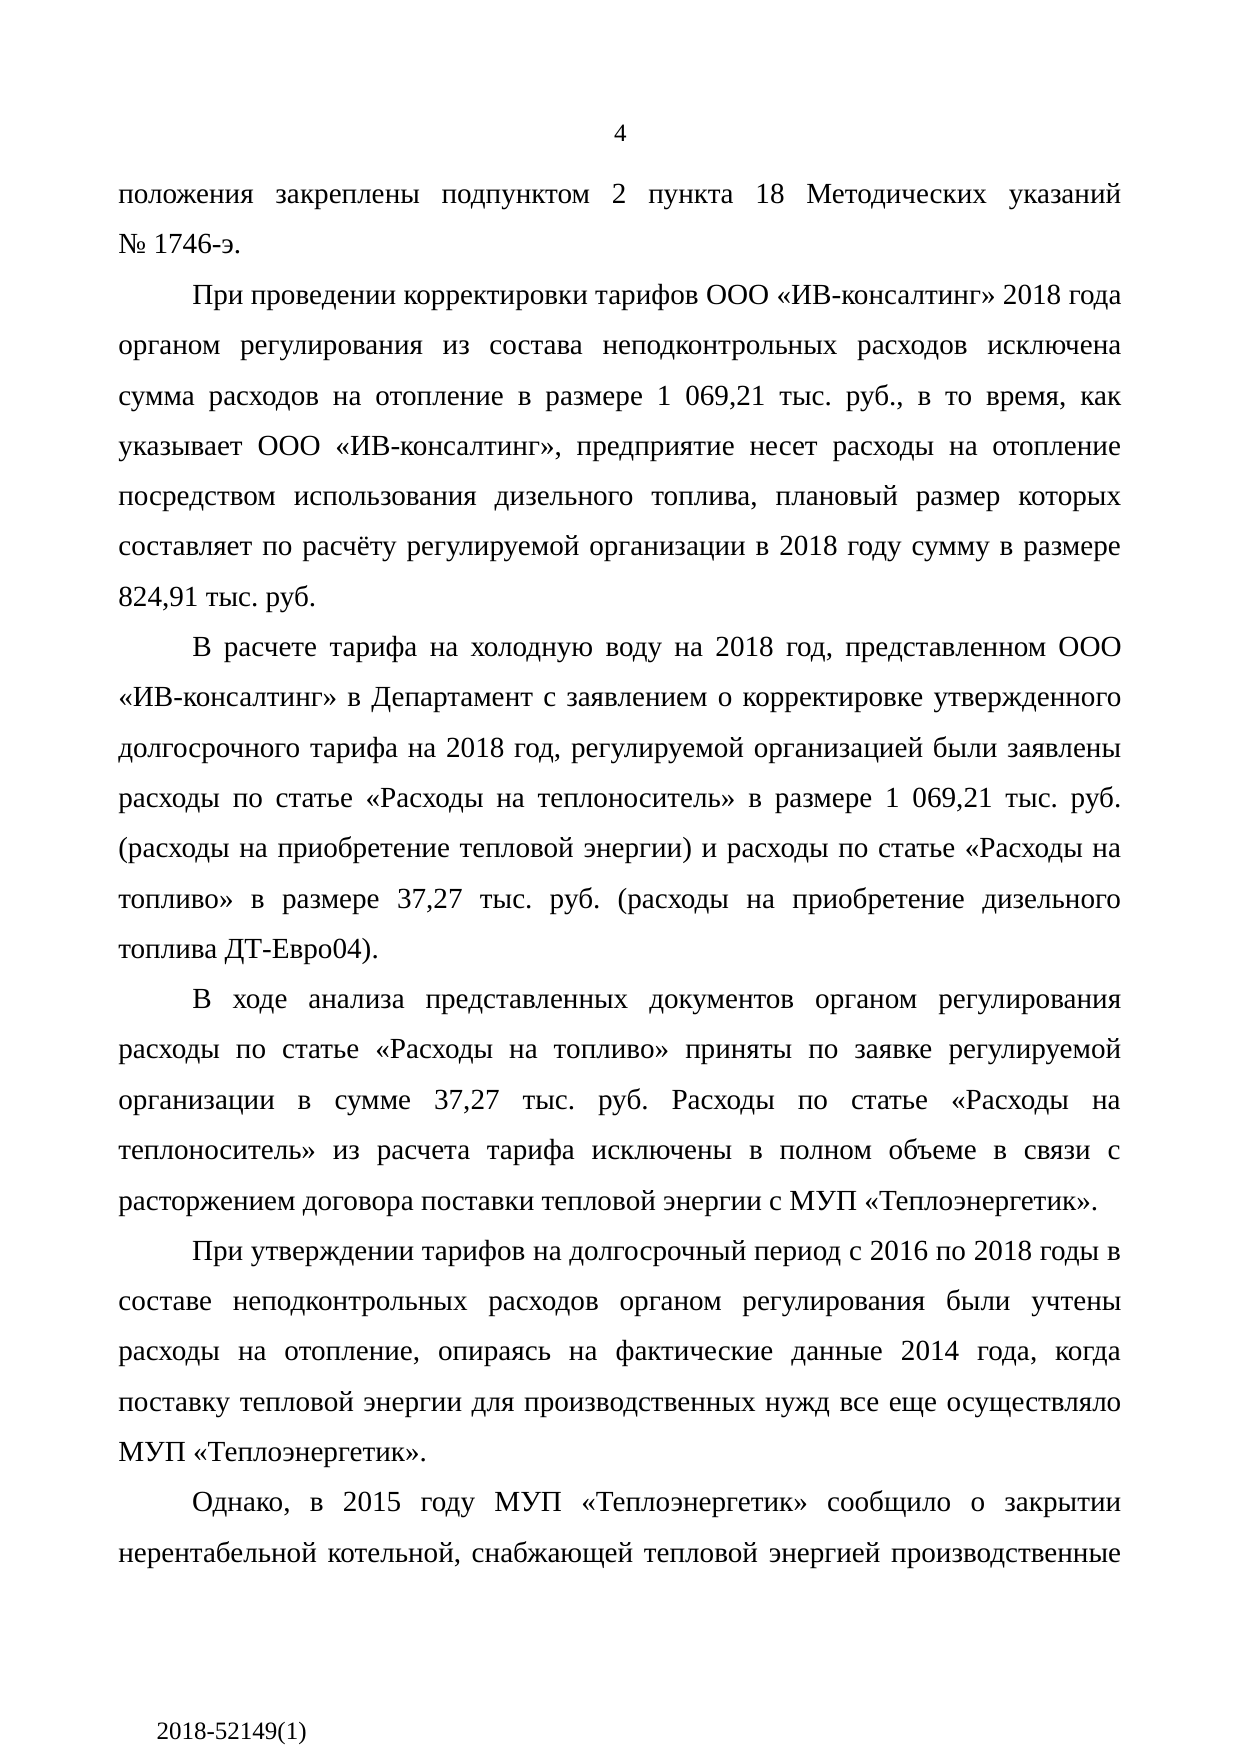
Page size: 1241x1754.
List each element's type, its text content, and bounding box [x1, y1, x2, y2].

text положения закреплены подпунктом 2 пункта 18 Методических указаний № 1746-э. [118, 176, 1122, 260]
text При утверждении тарифов на долгосрочный период с 2016 по 2018 годы в составе неподконтрольных расходов органом регулирования были учтены расходы на отопление, опираясь на фактические данные 2014 года, когда поставку тепловой энергии для производственных нужд все еще осуществляло МУП «Теплоэнергетик». [118, 1233, 1122, 1468]
text В ходе анализа представленных документов органом регулирования расходы по статье «Расходы на топливо» приняты по заявке регулируемой организации в сумме 37,27 тыс. руб. Расходы по статье «Расходы на теплоноситель» из расчета тарифа исключены в полном объеме в связи с расторжением договора поставки тепловой энергии с МУП «Теплоэнергетик». [118, 981, 1122, 1216]
text В расчете тарифа на холодную воду на 2018 год, представленном ООО «ИВ-консалтинг» в Департамент с заявлением о корректировке утвержденного долгосрочного тарифа на 2018 год, регулируемой организацией были заявлены расходы по статье «Расходы на теплоноситель» в размере 1 069,21 тыс. руб. (расходы на приобретение тепловой энергии) и расходы по статье «Расходы на топливо» в размере 37,27 тыс. руб. (расходы на приобретение дизельного топлива ДТ-Евро04). [118, 629, 1122, 964]
text При проведении корректировки тарифов ООО «ИВ-консалтинг» 2018 года органом регулирования из состава неподконтрольных расходов исключена сумма расходов на отопление в размере 1 069,21 тыс. руб., в то время, как указывает ООО «ИВ-консалтинг», предприятие несет расходы на отопление посредством использования дизельного топлива, плановый размер которых составляет по расчёту регулируемой организации в 2018 году сумму в размере 824,91 тыс. руб. [118, 277, 1122, 612]
text Однако, в 2015 году МУП «Теплоэнергетик» сообщило о закрытии нерентабельной котельной, снабжающей тепловой энергией производственные [118, 1484, 1122, 1568]
